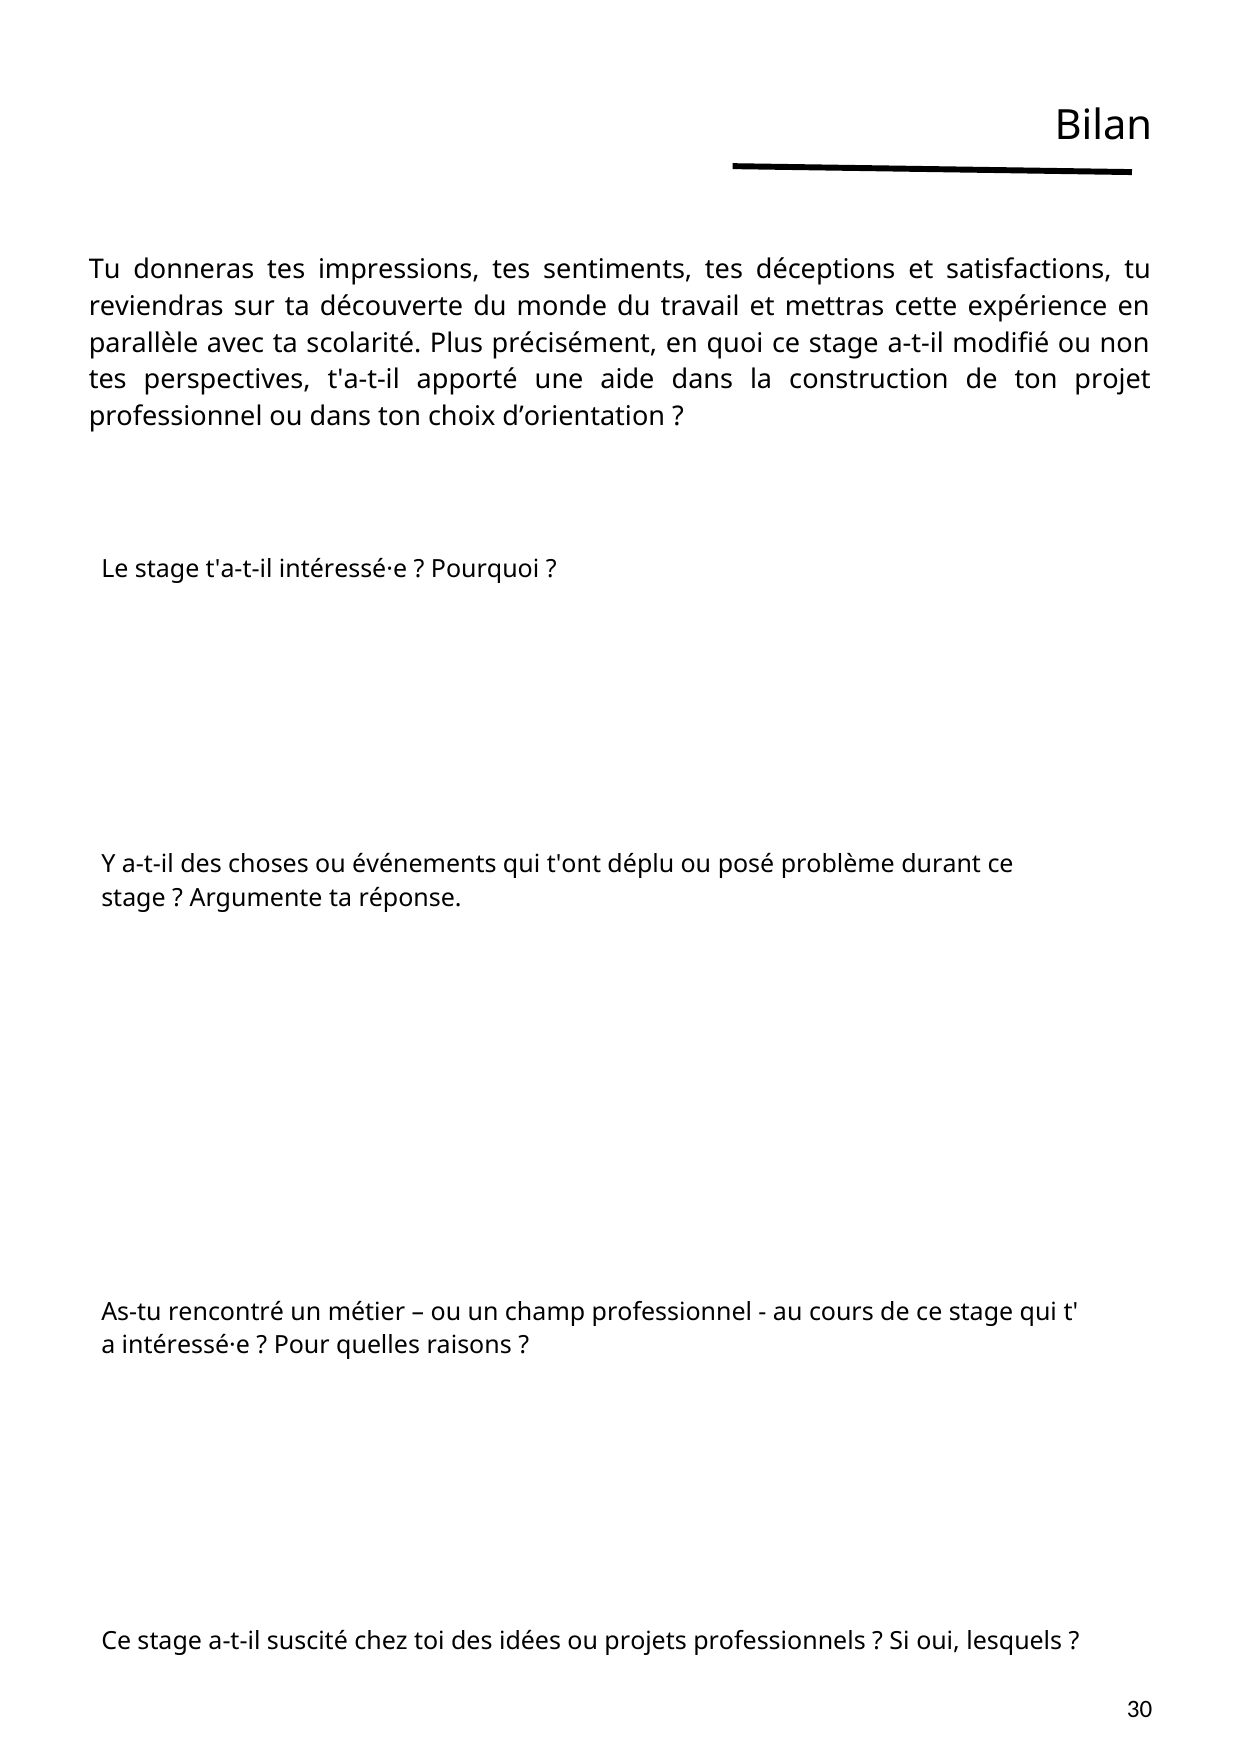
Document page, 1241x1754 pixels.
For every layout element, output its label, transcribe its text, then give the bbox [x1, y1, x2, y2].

text Le stage t'a-t-il intéressé·e ? Pourquoi ? [101, 550, 589, 584]
text Y a-t-il des choses ou événements qui t'ont déplu ou posé problème durant ce stage ? Argumente ta réponse. [101, 846, 1093, 914]
text Tu donneras tes impressions, tes sentiments, tes déceptions et satisfactions, tu reviendras sur ta découverte du monde du travail et mettras cette expérience en parallèle avec ta scolarité. Plus précisément, en quoi ce stage a-t-il modifié ou non tes perspectives, t'a-t-il apporté une aide dans la construction de ton projet professionnel ou dans ton choix d’orientation ? [88, 249, 1152, 434]
text As-tu rencontré un métier – ou un champ professionnel - au cours de ce stage qui t' a intéressé·e ? Pour quelles raisons ? [101, 1293, 1098, 1361]
text Ce stage a-t-il suscité chez toi des idées ou projets professionnels ? Si oui, lesquels ? [101, 1622, 1085, 1657]
subtitle Bilan [88, 94, 1152, 151]
